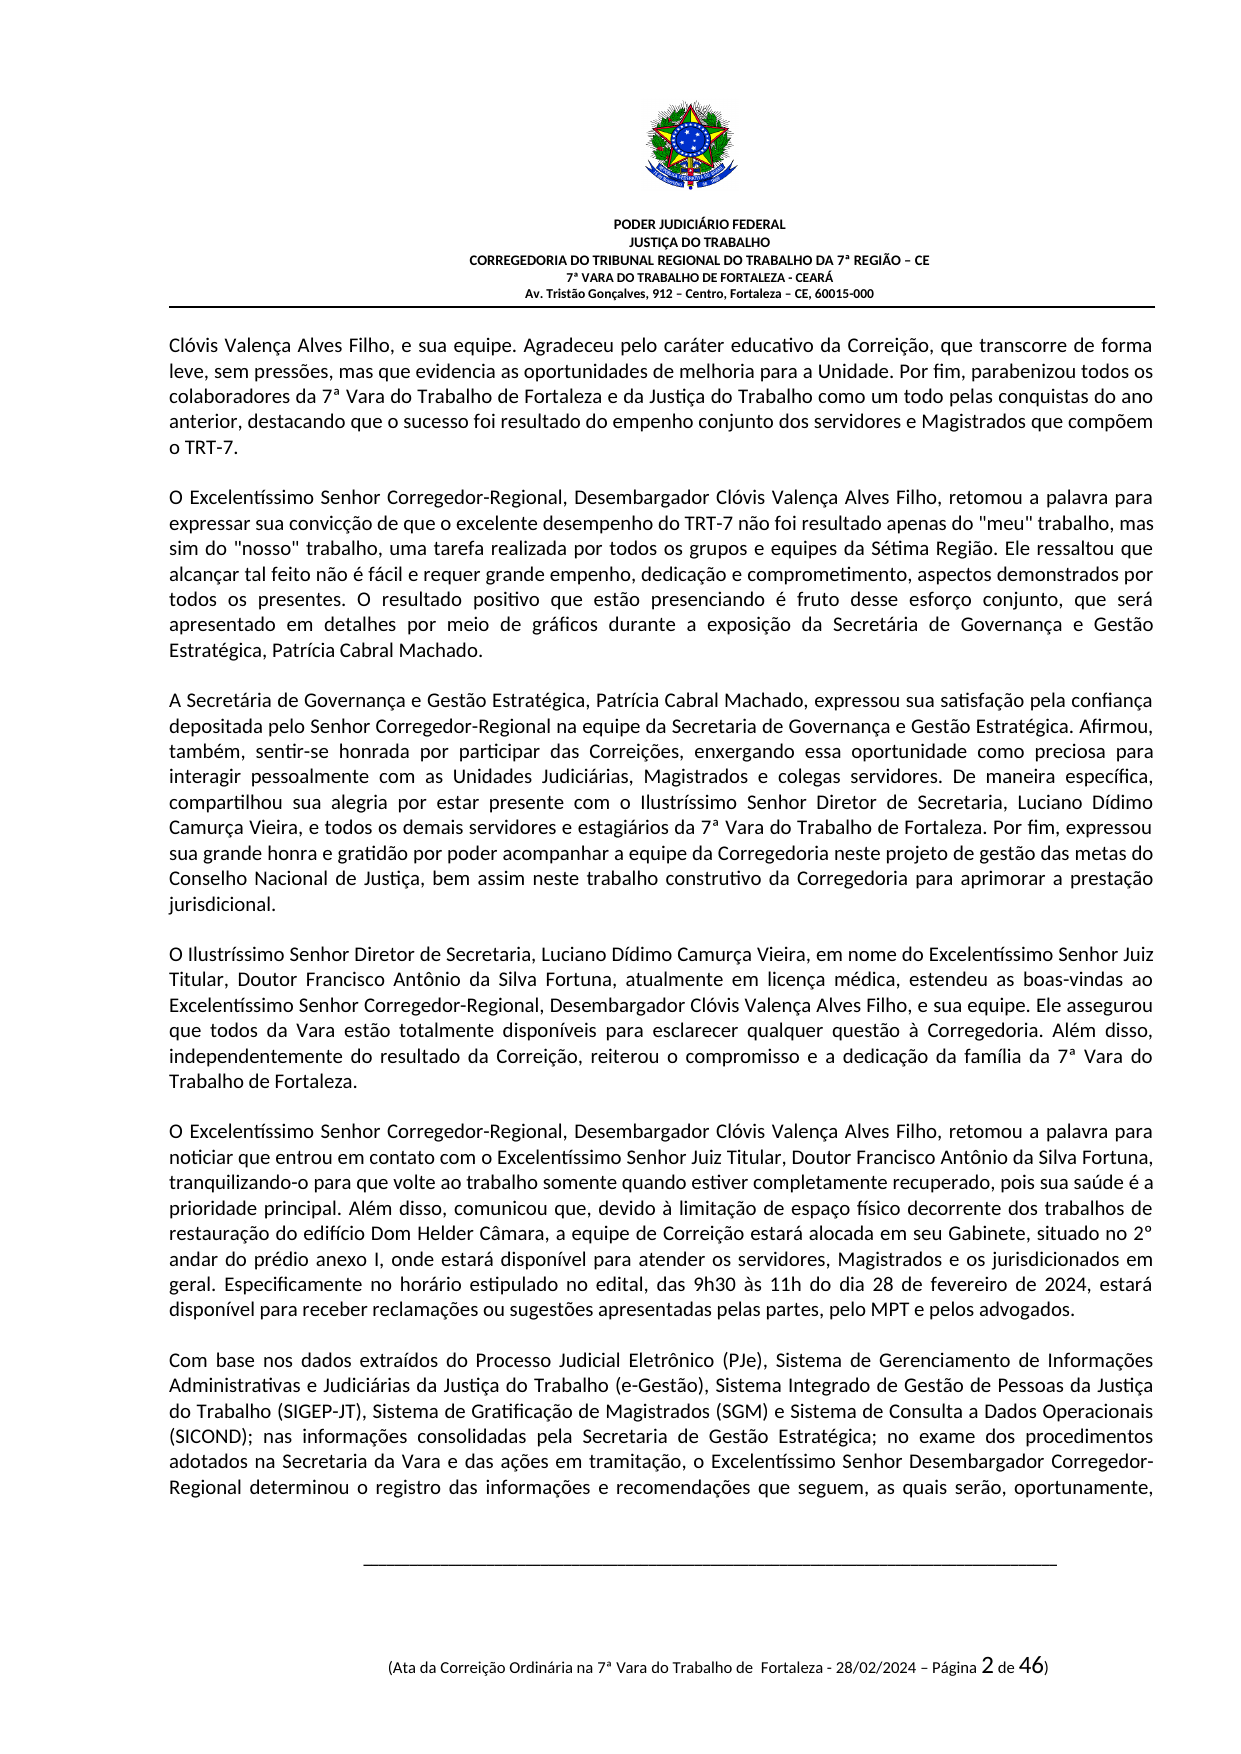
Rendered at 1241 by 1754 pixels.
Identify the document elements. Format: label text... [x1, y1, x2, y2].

picture [640, 98, 739, 191]
text A Secretária de Governança e Gestão Estratégica, Patrícia Cabral Machado, expressou sua satisfação pela confiança depositada pelo Senhor Corregedor-Regional na equipe da Secretaria de Governança e Gestão Estratégica. Afirmou, também, sentir-se honrada por participar das Correições, enxergando essa oportunidade como preciosa para interagir pessoalmente com as Unidades Judiciárias, Magistrados e colegas servidores. De maneira específica, compartilhou sua alegria por estar presente com o Ilustríssimo Senhor Diretor de Secretaria, Luciano Dídimo Camurça Vieira, e todos os demais servidores e estagiários da 7ª Vara do Trabalho de Fortaleza. Por fim, expressou sua grande honra e gratidão por poder acompanhar a equipe da Corregedoria neste projeto de gestão das metas do Conselho Nacional de Justiça, bem assim neste trabalho construtivo da Corregedoria para aprimorar a prestação jurisdicional. [169, 687, 1155, 916]
text O Excelentíssimo Senhor Corregedor-Regional, Desembargador Clóvis Valença Alves Filho, retomou a palavra para noticiar que entrou em contato com o Excelentíssimo Senhor Juiz Titular, Doutor Francisco Antônio da Silva Fortuna, tranquilizando-o para que volte ao trabalho somente quando estiver completamente recuperado, pois sua saúde é a prioridade principal. Além disso, comunicou que, devido à limitação de espaço físico decorrente dos trabalhos de restauração do edifício Dom Helder Câmara, a equipe de Correição estará alocada em seu Gabinete, situado no 2º andar do prédio anexo I, onde estará disponível para atender os servidores, Magistrados e os jurisdicionados em geral. Especificamente no horário estipulado no edital, das 9h30 às 11h do dia 28 de fevereiro de 2024, estará disponível para receber reclamações ou sugestões apresentadas pelas partes, pelo MPT e pelos advogados. [169, 1119, 1155, 1322]
text Com base nos dados extraídos do Processo Judicial Eletrônico (PJe), Sistema de Gerenciamento de Informações Administrativas e Judiciárias da Justiça do Trabalho (e-Gestão), Sistema Integrado de Gestão de Pessoas da Justiça do Trabalho (SIGEP-JT), Sistema de Gratificação de Magistrados (SGM) e Sistema de Consulta a Dados Operacionais (SICOND); nas informações consolidadas pela Secretaria de Gestão Estratégica; no exame dos procedimentos adotados na Secretaria da Vara e das ações em tramitação, o Excelentíssimo Senhor Desembargador Corregedor-Regional determinou o registro das informações e recomendações que seguem, as quais serão, oportunamente, [169, 1347, 1155, 1499]
text Clóvis Valença Alves Filho, e sua equipe. Agradeceu pelo caráter educativo da Correição, que transcorre de forma leve, sem pressões, mas que evidencia as oportunidades de melhoria para a Unidade. Por fim, parabenizou todos os colaboradores da 7ª Vara do Trabalho de Fortaleza e da Justiça do Trabalho como um todo pelas conquistas do ano anterior, destacando que o sucesso foi resultado do empenho conjunto dos servidores e Magistrados que compõem o TRT-7. [169, 332, 1155, 459]
text O Ilustríssimo Senhor Diretor de Secretaria, Luciano Dídimo Camurça Vieira, em nome do Excelentíssimo Senhor Juiz Titular, Doutor Francisco Antônio da Silva Fortuna, atualmente em licença médica, estendeu as boas-vindas ao Excelentíssimo Senhor Corregedor-Regional, Desembargador Clóvis Valença Alves Filho, e sua equipe. Ele assegurou que todos da Vara estão totalmente disponíveis para esclarecer qualquer questão à Corregedoria. Além disso, independentemente do resultado da Correição, reiterou o compromisso e a dedicação da família da 7ª Vara do Trabalho de Fortaleza. [169, 941, 1155, 1094]
text O Excelentíssimo Senhor Corregedor-Regional, Desembargador Clóvis Valença Alves Filho, retomou a palavra para expressar sua convicção de que o excelente desempenho do TRT-7 não foi resultado apenas do "meu" trabalho, mas sim do "nosso" trabalho, uma tarefa realizada por todos os grupos e equipes da Sétima Região. Ele ressaltou que alcançar tal feito não é fácil e requer grande empenho, dedicação e comprometimento, aspectos demonstrados por todos os presentes. O resultado positivo que estão presenciando é fruto desse esforço conjunto, que será apresentado em detalhes por meio de gráficos durante a exposição da Secretária de Governança e Gestão Estratégica, Patrícia Cabral Machado. [169, 484, 1155, 662]
